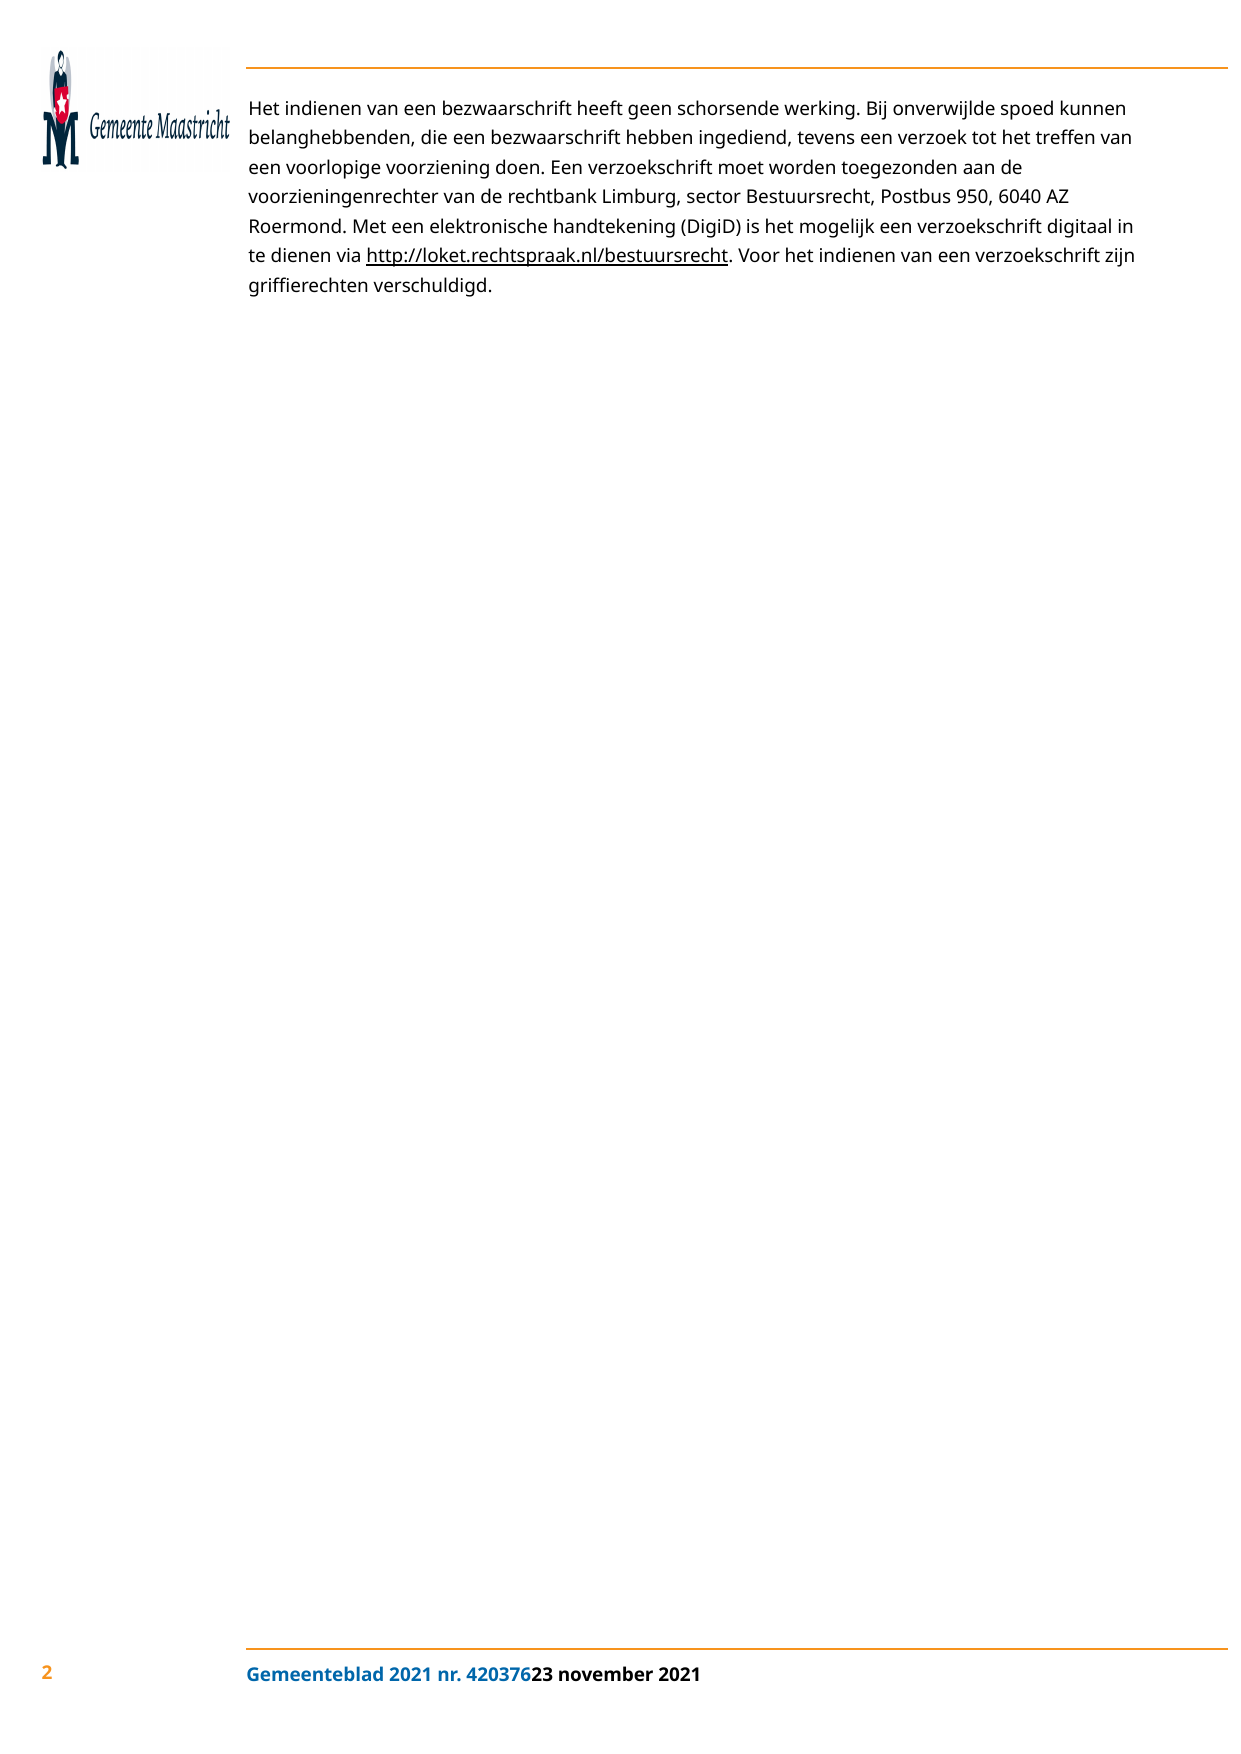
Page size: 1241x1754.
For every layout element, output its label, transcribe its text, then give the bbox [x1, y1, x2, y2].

picture [41, 47, 231, 172]
text Het indienen van een bezwaarschrift heeft geen schorsende werking. Bij onverwijlde spoed kunnen belanghebbenden, die een bezwaarschrift hebben ingediend, tevens een verzoek tot het treffen van een voorlopige voorziening doen. Een verzoekschrift moet worden toegezonden aan de voorzieningenrechter van de rechtbank Limburg, sector Bestuursrecht, Postbus 950, 6040 AZ Roermond. Met een elektronische handtekening (DigiD) is het mogelijk een verzoekschrift digitaal in te dienen via http://loket.rechtspraak.nl/bestuursrecht. Voor het indienen van een verzoekschrift zijn griffierechten verschuldigd. [248, 95, 1152, 298]
